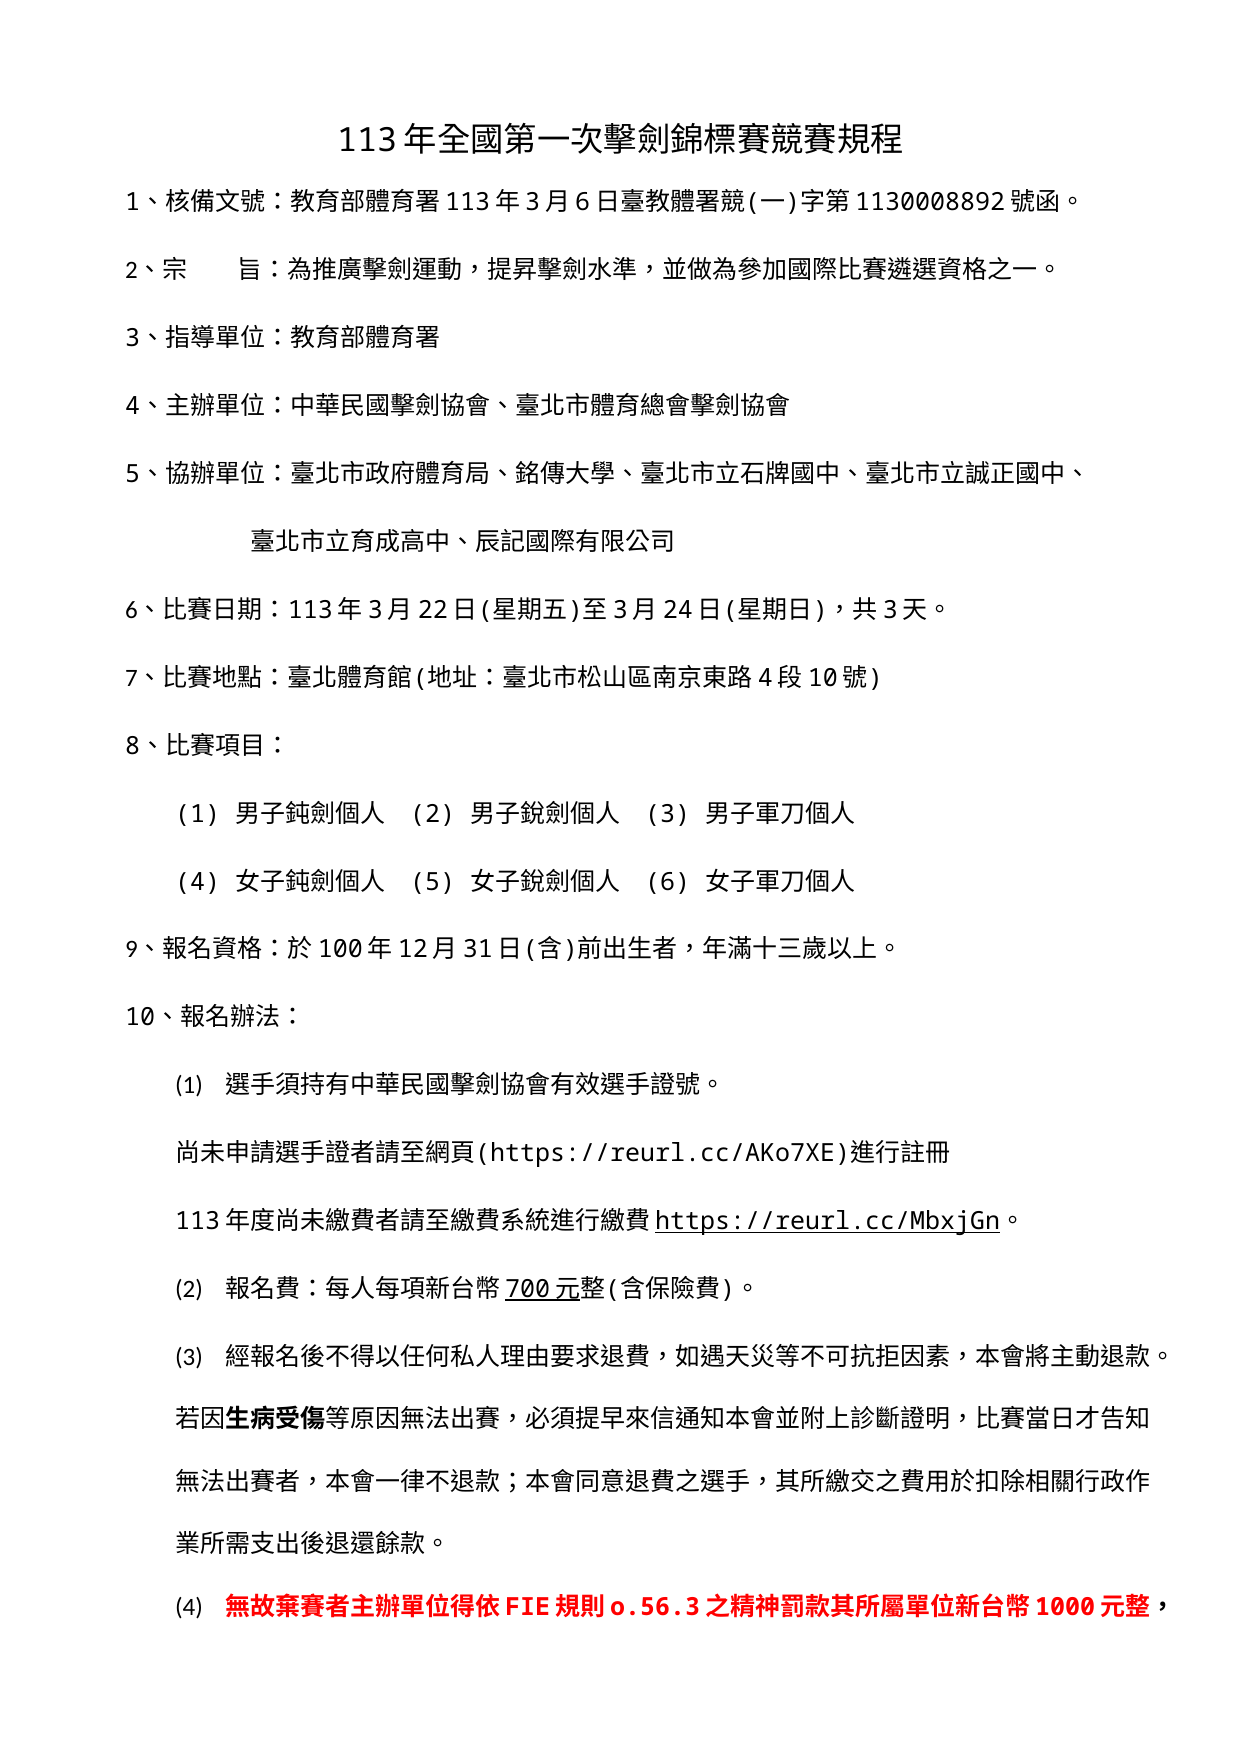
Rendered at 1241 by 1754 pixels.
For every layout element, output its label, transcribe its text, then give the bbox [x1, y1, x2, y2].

list 宗 旨：為推廣擊劍運動，提昇擊劍水準，並做為參加國際比賽遴選資格之一。 [125, 226, 1165, 289]
list 報名辦法： [125, 973, 1165, 1036]
text (1) 男子鈍劍個人 (2) 男子銳劍個人 (3) 男子軍刀個人 [125, 769, 1165, 832]
list 報名費：每人每項新台幣700元整(含保險費)。 [175, 1245, 1165, 1307]
list 比賽地點：臺北體育館(地址：臺北市松山區南京東路4段10號) [125, 634, 1165, 696]
list 比賽日期：113年3月22日(星期五)至3月24日(星期日)，共3天。 [125, 566, 1165, 628]
list 協辦單位：臺北市政府體育局、銘傳大學、臺北市立石牌國中、臺北市立誠正國中、 [125, 430, 1165, 492]
text 臺北市立育成高中、辰記國際有限公司 [125, 498, 1165, 560]
list 比賽項目： [125, 702, 1165, 764]
text 尚未申請選手證者請至網頁(https://reurl.cc/AKo7XE)進行註冊 [175, 1109, 1165, 1172]
text (4) 女子鈍劍個人 (5) 女子銳劍個人 (6) 女子軍刀個人 [125, 837, 1165, 900]
text 113年全國第一次擊劍錦標賽競賽規程 [75, 96, 1165, 158]
list 經報名後不得以任何私人理由要求退費，如遇天災等不可抗拒因素，本會將主動退款。若因生病受傷等原因無法出賽，必須提早來信通知本會並附上診斷證明，比賽當日才告知無法出賽者，本會一律不退款；本會同意退費之選手，其所繳交之費用於扣除相關行政作業所需支出後退還餘款。 [175, 1313, 1165, 1563]
list 無故棄賽者主辦單位得依FIE規則o.56.3之精神罰款其所屬單位新台幣1000元整，未完成繳納罰金前暫停其所屬單位所有選手的比賽。 [175, 1563, 1165, 1625]
text 113年度尚未繳費者請至繳費系統進行繳費https://reurl.cc/MbxjGn。 [175, 1177, 1165, 1239]
list 報名資格：於100年12月31日(含)前出生者，年滿十三歲以上。 [125, 905, 1165, 968]
list 核備文號：教育部體育署113年3月6日臺教體署競(一)字第1130008892號函。 [125, 158, 1165, 221]
list 選手須持有中華民國擊劍協會有效選手證號。 [175, 1041, 1165, 1104]
list 指導單位：教育部體育署 [125, 294, 1165, 357]
list 主辦單位：中華民國擊劍協會、臺北市體育總會擊劍協會 [125, 362, 1165, 424]
